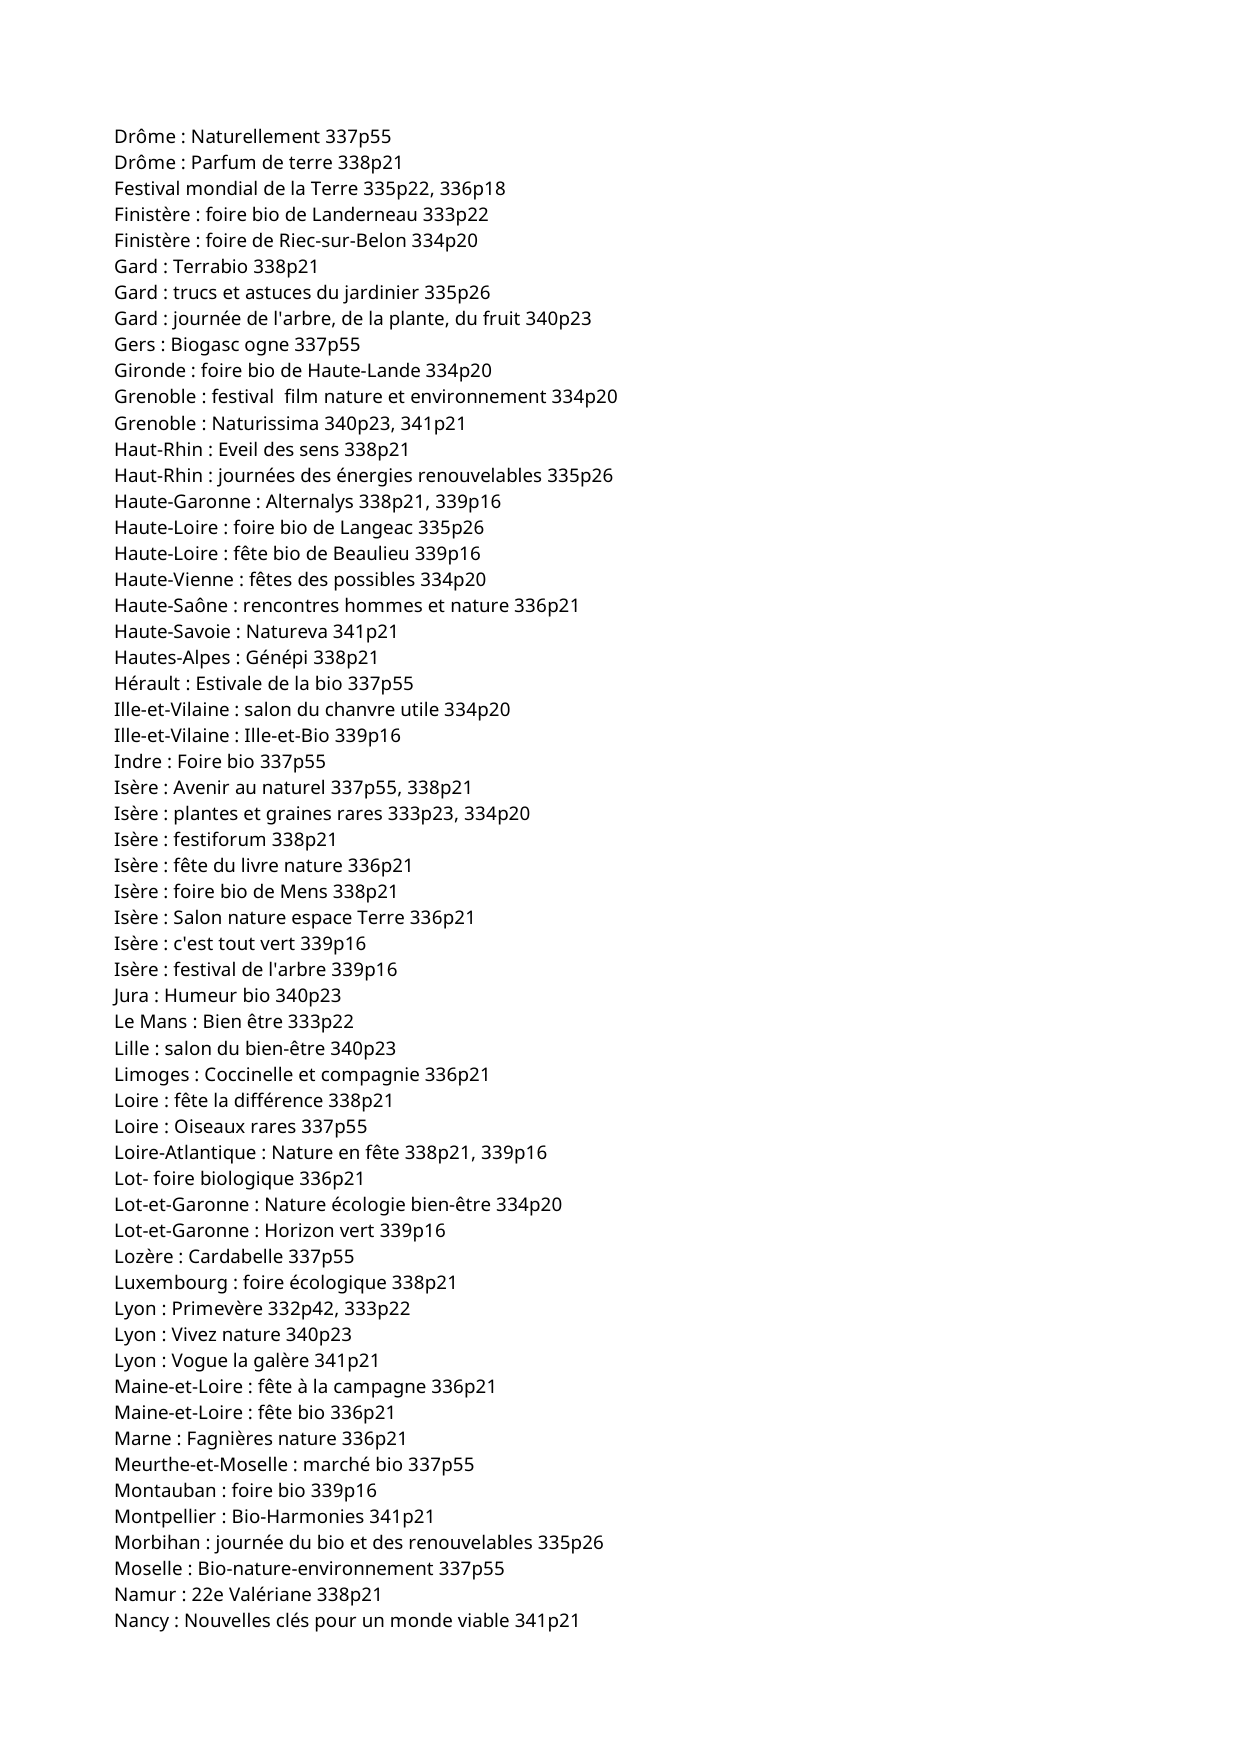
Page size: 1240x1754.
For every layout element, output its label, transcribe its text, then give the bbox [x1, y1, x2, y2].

text Loire : fête la différence 338p21 [114, 1086, 1126, 1112]
text Loire : Oiseaux rares 337p55 [114, 1112, 1126, 1138]
text Marne : Fagnières nature 336p21 [114, 1425, 1126, 1451]
text Limoges : Coccinelle et compagnie 336p21 [114, 1060, 1126, 1086]
text Haut-Rhin : journées des énergies renouvelables 335p26 [114, 461, 1126, 487]
text Grenoble : festival film nature et environnement 334p20 [114, 383, 1126, 409]
text Ille-et-Vilaine : salon du chanvre utile 334p20 [114, 696, 1126, 722]
text Drôme : Parfum de terre 338p21 [114, 149, 1126, 175]
text Haute-Savoie : Natureva 341p21 [114, 618, 1126, 644]
text Isère : Avenir au naturel 337p55, 338p21 [114, 774, 1126, 800]
text Lyon : Vogue la galère 341p21 [114, 1347, 1126, 1373]
text Lille : salon du bien-être 340p23 [114, 1034, 1126, 1060]
text Namur : 22e Valériane 338p21 [114, 1581, 1126, 1607]
text Haute-Saône : rencontres hommes et nature 336p21 [114, 592, 1126, 618]
text Isère : Salon nature espace Terre 336p21 [114, 904, 1126, 930]
text Gironde : foire bio de Haute-Lande 334p20 [114, 357, 1126, 383]
text Isère : c'est tout vert 339p16 [114, 930, 1126, 956]
text Loire-Atlantique : Nature en fête 338p21, 339p16 [114, 1138, 1126, 1164]
text Finistère : foire bio de Landerneau 333p22 [114, 201, 1126, 227]
text Morbihan : journée du bio et des renouvelables 335p26 [114, 1529, 1126, 1555]
text Haute-Loire : fête bio de Beaulieu 339p16 [114, 539, 1126, 566]
text Le Mans : Bien être 333p22 [114, 1008, 1126, 1034]
text Indre : Foire bio 337p55 [114, 748, 1126, 774]
text Haute-Garonne : Alternalys 338p21, 339p16 [114, 487, 1126, 513]
text Gard : trucs et astuces du jardinier 335p26 [114, 279, 1126, 305]
text Isère : foire bio de Mens 338p21 [114, 878, 1126, 904]
text Lot- foire biologique 336p21 [114, 1164, 1126, 1191]
text Haute-Vienne : fêtes des possibles 334p20 [114, 566, 1126, 592]
text Lot-et-Garonne : Nature écologie bien-être 334p20 [114, 1191, 1126, 1217]
text Isère : festival de l'arbre 339p16 [114, 956, 1126, 982]
text Montpellier : Bio-Harmonies 341p21 [114, 1503, 1126, 1529]
text Isère : fête du livre nature 336p21 [114, 852, 1126, 878]
text Luxembourg : foire écologique 338p21 [114, 1269, 1126, 1295]
text Nancy : Nouvelles clés pour un monde viable 341p21 [114, 1607, 1126, 1633]
text Maine-et-Loire : fête à la campagne 336p21 [114, 1373, 1126, 1399]
text Finistère : foire de Riec-sur-Belon 334p20 [114, 227, 1126, 253]
text Lyon : Primevère 332p42, 333p22 [114, 1295, 1126, 1321]
text Maine-et-Loire : fête bio 336p21 [114, 1399, 1126, 1425]
text Isère : festiforum 338p21 [114, 826, 1126, 852]
text Hérault : Estivale de la bio 337p55 [114, 670, 1126, 696]
text Grenoble : Naturissima 340p23, 341p21 [114, 409, 1126, 435]
text Hautes-Alpes : Génépi 338p21 [114, 644, 1126, 670]
text Lot-et-Garonne : Horizon vert 339p16 [114, 1217, 1126, 1243]
text Montauban : foire bio 339p16 [114, 1477, 1126, 1503]
text Gard : Terrabio 338p21 [114, 253, 1126, 279]
text Meurthe-et-Moselle : marché bio 337p55 [114, 1451, 1126, 1477]
text Drôme : Naturellement 337p55 [114, 123, 1126, 149]
text Gard : journée de l'arbre, de la plante, du fruit 340p23 [114, 305, 1126, 331]
text Haute-Loire : foire bio de Langeac 335p26 [114, 513, 1126, 539]
text Jura : Humeur bio 340p23 [114, 982, 1126, 1008]
text Festival mondial de la Terre 335p22, 336p18 [114, 175, 1126, 201]
text Moselle : Bio-nature-environnement 337p55 [114, 1555, 1126, 1581]
text Gers : Biogasc ogne 337p55 [114, 331, 1126, 357]
text Ille-et-Vilaine : Ille-et-Bio 339p16 [114, 722, 1126, 748]
text Lyon : Vivez nature 340p23 [114, 1321, 1126, 1347]
text Lozère : Cardabelle 337p55 [114, 1243, 1126, 1269]
text Haut-Rhin : Eveil des sens 338p21 [114, 435, 1126, 461]
text Isère : plantes et graines rares 333p23, 334p20 [114, 800, 1126, 826]
